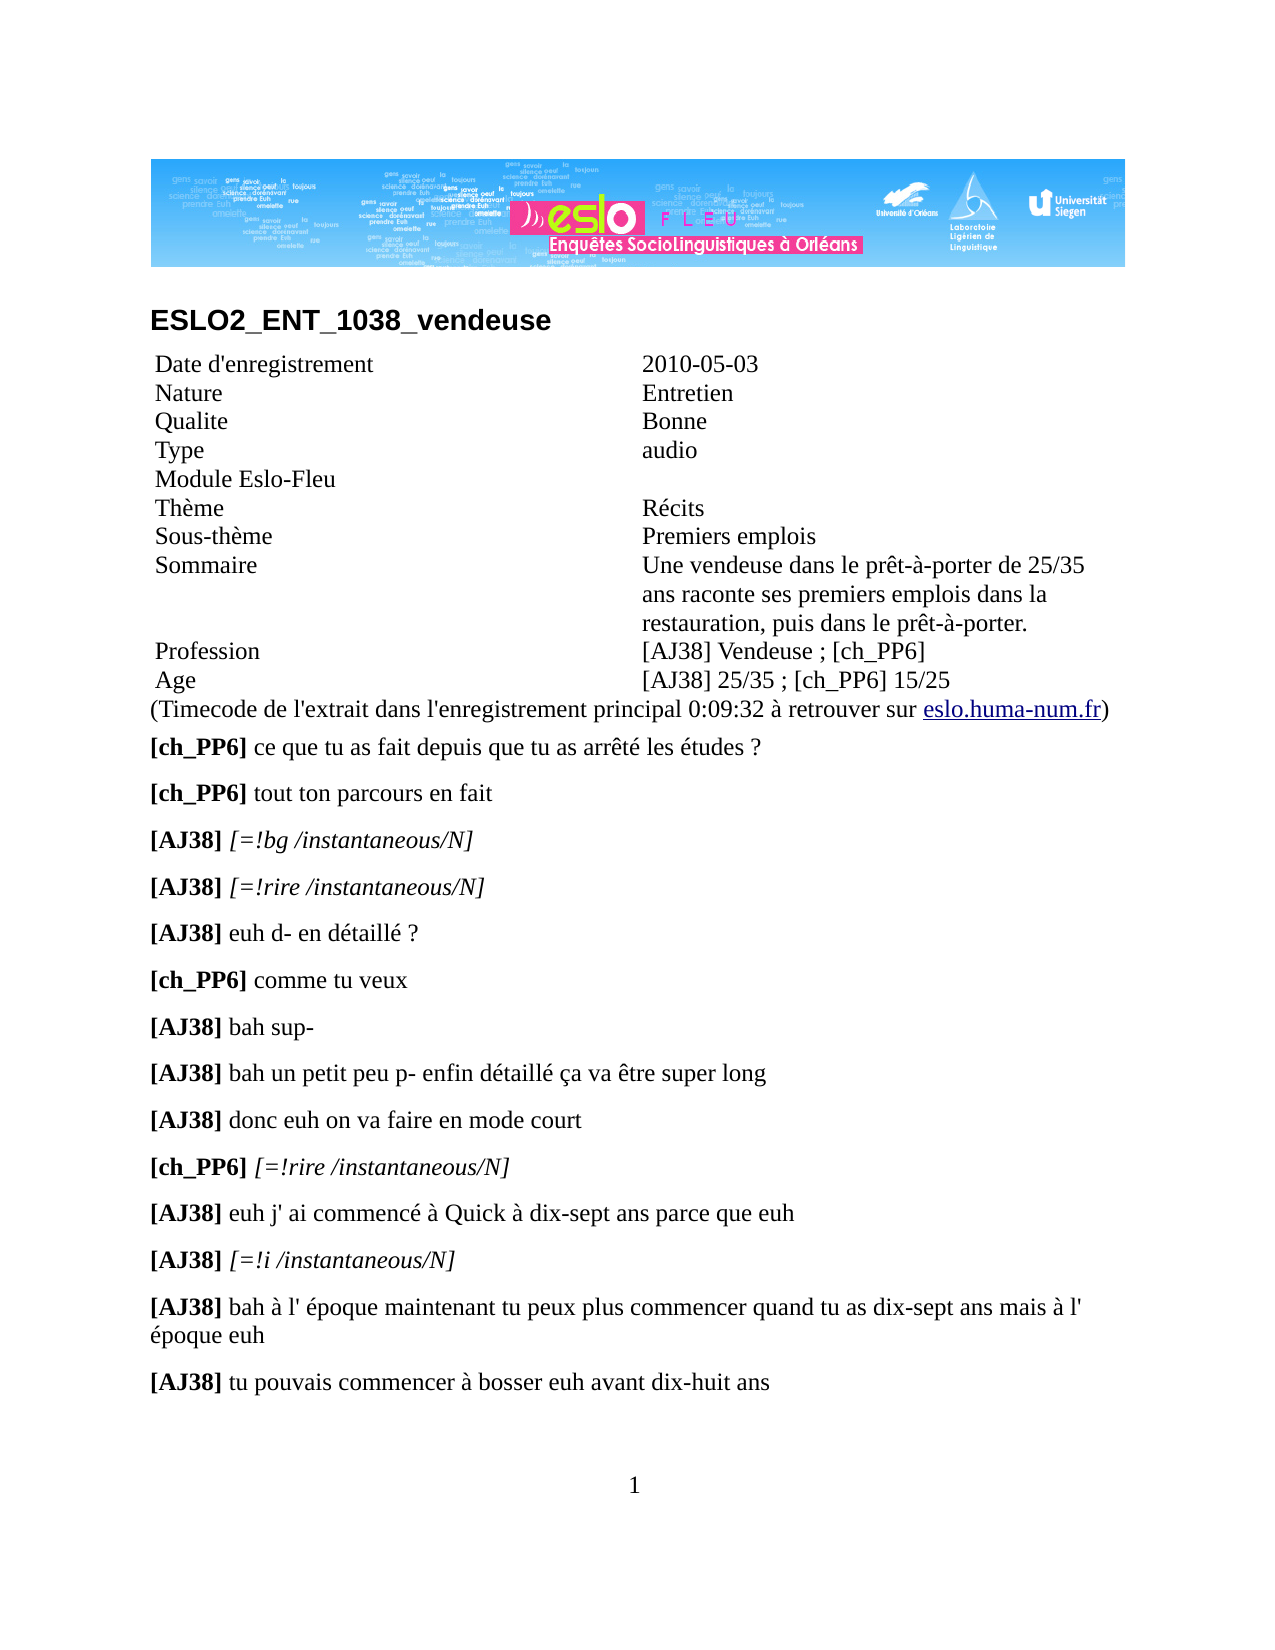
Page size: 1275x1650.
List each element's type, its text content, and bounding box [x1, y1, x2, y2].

text [AJ38] [=!rire /instantaneous/N] [150, 872, 1125, 900]
text [ch_PP6] tout ton parcours en fait [150, 778, 1125, 807]
table_cell [AJ38] Vendeuse ; [ch_PP6] [638, 636, 1125, 665]
table_cell Type [150, 435, 637, 464]
table_cell Sous-thème [150, 521, 637, 550]
table_cell [AJ38] 25/35 ; [ch_PP6] 15/25 [638, 665, 1125, 694]
text [AJ38] euh j' ai commencé à Quick à dix-sept ans parce que euh [150, 1198, 1125, 1227]
table_cell audio [638, 435, 1125, 464]
table_header Date d'enregistrement [150, 349, 637, 378]
text (Timecode de l'extrait dans l'enregistrement principal 0:09:32 à retrouver sur eslo.huma-num.fr) [150, 694, 1125, 723]
table_cell Qualite [150, 406, 637, 435]
text [AJ38] [=!i /instantaneous/N] [150, 1245, 1125, 1274]
text [AJ38] bah à l' époque maintenant tu peux plus commencer quand tu as dix-sept ans mais à l' époque euh [150, 1292, 1125, 1349]
table_cell Récits [638, 493, 1125, 521]
table_cell Module Eslo-Fleu [150, 464, 637, 493]
text [AJ38] tu pouvais commencer à bosser euh avant dix-huit ans [150, 1367, 1125, 1396]
table_cell Sommaire [150, 550, 637, 636]
table_cell Age [150, 665, 637, 694]
table_cell Entretien [638, 378, 1125, 406]
text [AJ38] donc euh on va faire en mode court [150, 1105, 1125, 1134]
table_cell [638, 464, 1125, 493]
text [ch_PP6] ce que tu as fait depuis que tu as arrêté les études ? [150, 732, 1125, 760]
table_cell Une vendeuse dans le prêt-à-porter de 25/35 ans raconte ses premiers emplois dans la restauration, puis dans le prêt-à-porter. [638, 550, 1125, 636]
table_cell Profession [150, 636, 637, 665]
text [ch_PP6] [=!rire /instantaneous/N] [150, 1152, 1125, 1180]
text [AJ38] [=!bg /instantaneous/N] [150, 825, 1125, 854]
text [AJ38] bah un petit peu p- enfin détaillé ça va être super long [150, 1058, 1125, 1087]
table_cell Nature [150, 378, 637, 406]
table_cell Premiers emplois [638, 521, 1125, 550]
picture [150, 158, 1125, 269]
text [AJ38] euh d- en détaillé ? [150, 918, 1125, 947]
table_cell Thème [150, 493, 637, 521]
table_header 2010-05-03 [638, 349, 1125, 378]
text [ch_PP6] comme tu veux [150, 965, 1125, 994]
table_cell Bonne [638, 406, 1125, 435]
text [AJ38] bah sup- [150, 1012, 1125, 1040]
subtitle ESLO2_ENT_1038_vendeuse [150, 303, 1125, 336]
